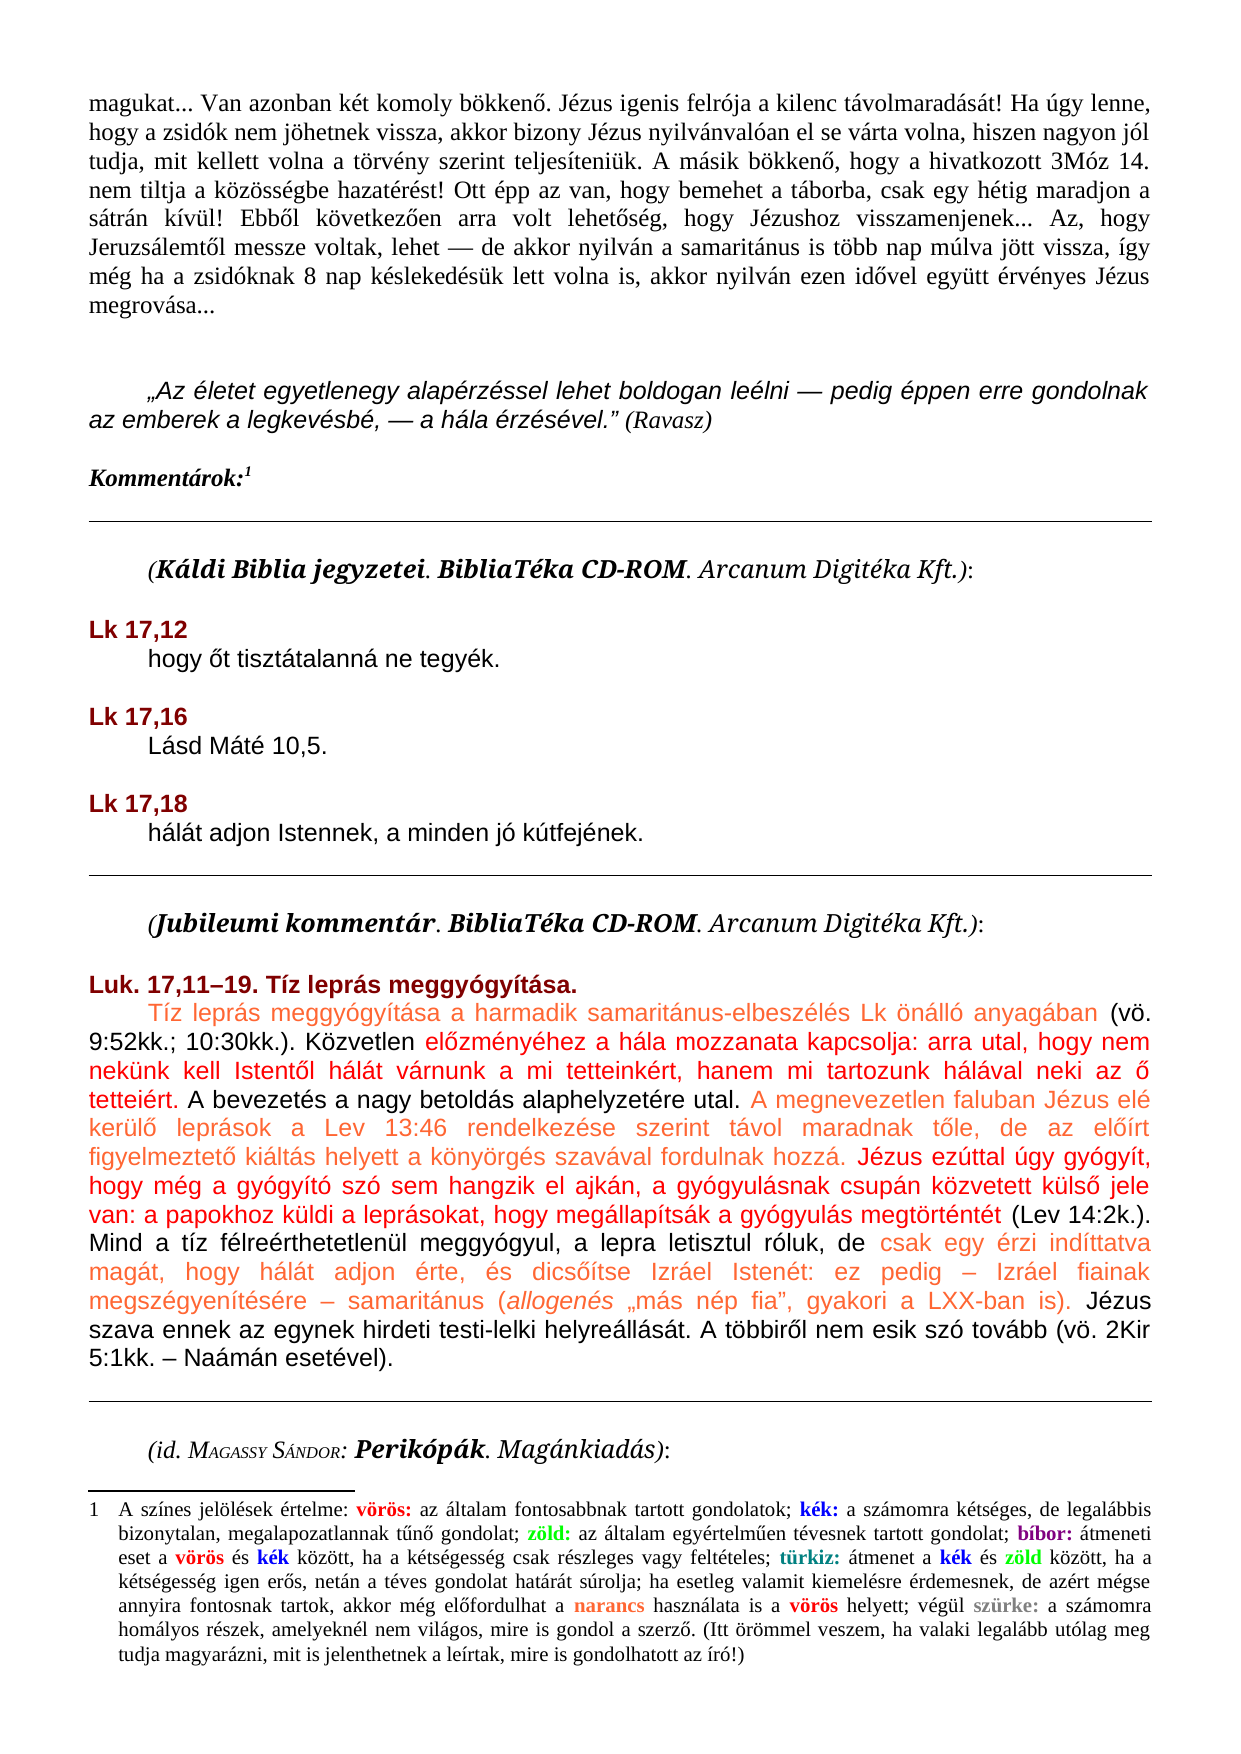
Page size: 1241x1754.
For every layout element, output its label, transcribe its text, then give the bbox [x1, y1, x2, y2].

text hogy őt tisztátalanná ne tegyék. [88, 644, 1152, 672]
text Lk 17,18 [88, 789, 1152, 818]
text Lk 17,12 [88, 615, 1152, 644]
text „Az életet egyetlenegy alapérzéssel lehet boldogan leélni — pedig éppen erre gondolnak az emberek a legkevésbé, — a hála érzésével.” (Ravasz) [88, 376, 1152, 434]
text (Jubileumi kommentár. BibliaTéka CD-ROM. Arcanum Digitéka Kft.): [88, 906, 1152, 940]
text Lásd Máté 10,5. [88, 731, 1152, 759]
text hálát adjon Istennek, a minden jó kútfejének. [88, 818, 1152, 846]
text Lk 17,16 [88, 702, 1152, 731]
text A színes jelölések értelme: vörös: az általam fontosabbnak tartott gondolatok; kék: a számomra kétséges, de legalábbis bizonytalan, megalapozatlannak tűnő gondolat; zöld: az általam egyértelműen tévesnek tartott gondolat; bíbor: átmeneti eset a vörös és kék között, ha a kétségesség csak részleges vagy feltételes; türkiz: átmenet a kék és zöld között, ha a kétségesség igen erős, netán a téves gondolat határát súrolja; ha esetleg valamit kiemelésre érdemesnek, de azért mégse annyira fontosnak tartok, akkor még előfordulhat a narancs használata is a vörös helyett; végül szürke: a számomra homályos részek, amelyeknél nem világos, mire is gondol a szerző. (Itt örömmel veszem, ha valaki legalább utólag meg tudja magyarázni, mit is jelenthetnek a leírtak, mire is gondolhatott az író!) [88, 1497, 1152, 1665]
text Luk. 17,11–19. Tíz leprás meggyógyítása. [88, 969, 1152, 998]
text (id. Magassy Sándor: Perikópák. Magánkiadás): [88, 1432, 1152, 1466]
text Tíz leprás meggyógyítása a harmadik samaritánus-elbeszélés Lk önálló anyagában (vö. 9:52kk.; 10:30kk.). Közvetlen előzményéhez a hála mozzanata kapcsolja: arra utal, hogy nem nekünk kell Istentől hálát várnunk a mi tetteinkért, hanem mi tartozunk hálával neki az ő tetteiért. A bevezetés a nagy betoldás alaphelyzetére utal. A megnevezetlen faluban Jézus elé kerülő leprások a Lev 13:46 rendelkezése szerint távol maradnak tőle, de az előírt figyelmeztető kiáltás helyett a könyörgés szavával fordulnak hozzá. Jézus ezúttal úgy gyógyít, hogy még a gyógyító szó sem hangzik el ajkán, a gyógyulásnak csupán közvetett külső jele van: a papokhoz küldi a leprásokat, hogy megállapítsák a gyógyulás megtörténtét (Lev 14:2k.). Mind a tíz félreérthetetlenül meggyógyul, a lepra letisztul róluk, de csak egy érzi indíttatva magát, hogy hálát adjon érte, és dicsőítse Izráel Istenét: ez pedig – Izráel fiainak megszégyenítésére – samaritánus (allogenés „más nép fia”, gyakori a LXX-ban is). Jézus szava ennek az egynek hirdeti testi-lelki helyreállását. A többiről nem esik szó tovább (vö. 2Kir 5:1kk. – Naámán esetével). [88, 998, 1152, 1372]
text magukat... Van azonban két komoly bökkenő. Jézus igenis felrója a kilenc távolmaradását! Ha úgy lenne, hogy a zsidók nem jöhetnek vissza, akkor bizony Jézus nyilvánvalóan el se várta volna, hiszen nagyon jól tudja, mit kellett volna a törvény szerint teljesíteniük. A másik bökkenő, hogy a hivatkozott 3Móz 14. nem tiltja a közösségbe hazatérést! Ott épp az van, hogy bemehet a táborba, csak egy hétig maradjon a sátrán kívül! Ebből következően arra volt lehetőség, hogy Jézushoz visszamenjenek... Az, hogy Jeruzsálemtől messze voltak, lehet — de akkor nyilván a samaritánus is több nap múlva jött vissza, így még ha a zsidóknak 8 nap késlekedésük lett volna is, akkor nyilván ezen idővel együtt érvényes Jézus megrovása... [88, 88, 1152, 318]
text (Káldi Biblia jegyzetei. BibliaTéka CD-ROM. Arcanum Digitéka Kft.): [88, 552, 1152, 586]
text Kommentárok: [88, 463, 1152, 492]
